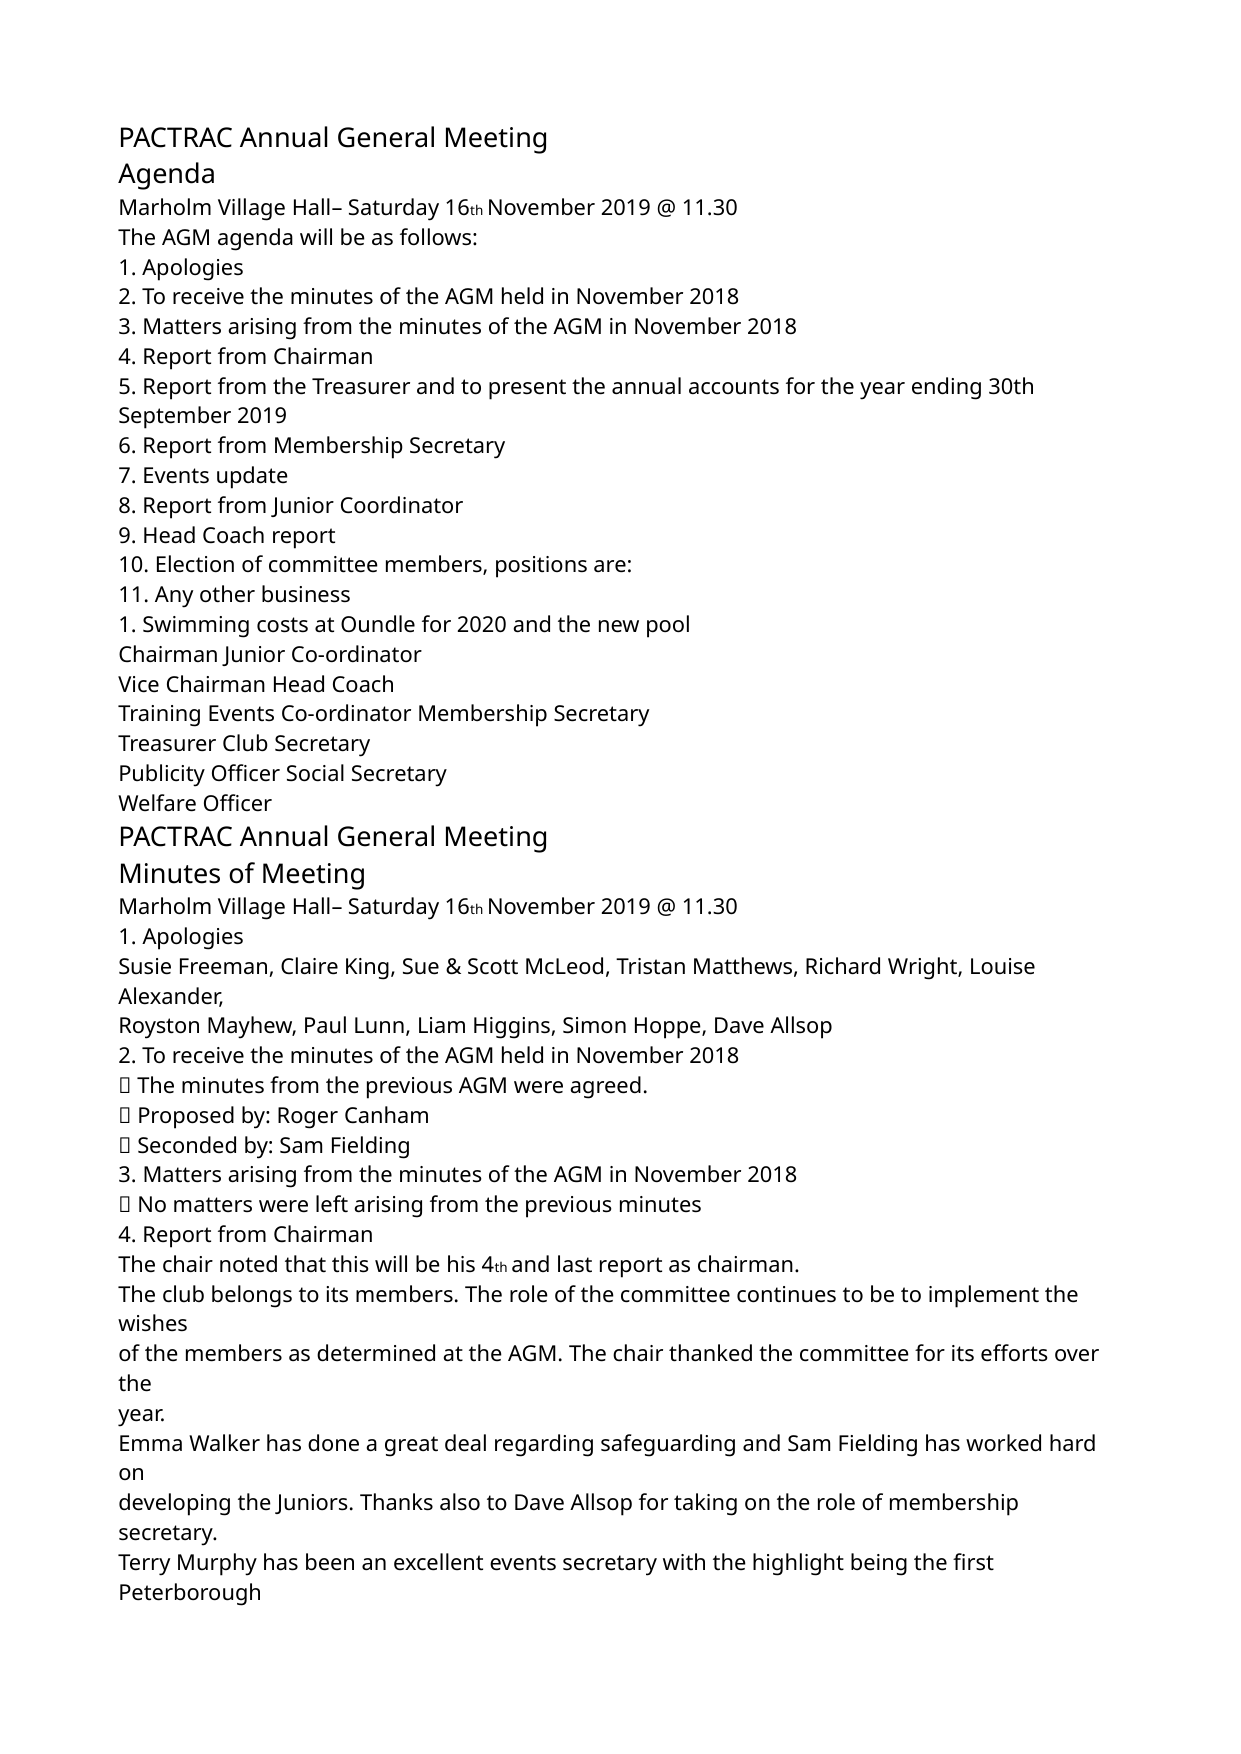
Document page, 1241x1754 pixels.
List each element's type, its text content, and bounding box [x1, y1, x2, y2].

text September 2019 [118, 400, 1122, 430]
text 3. Matters arising from the minutes of the AGM in November 2018 [118, 1159, 1122, 1189]
text 9. Head Coach report [118, 519, 1122, 549]
text 8. Report from Junior Coordinator [118, 490, 1122, 519]
text Royston Mayhew, Paul Lunn, Liam Higgins, Simon Hoppe, Dave Allsop [118, 1010, 1122, 1040]
text Vice Chairman Head Coach [118, 668, 1122, 698]
text The AGM agenda will be as follows: [118, 222, 1122, 251]
text 5. Report from the Treasurer and to present the annual accounts for the year ending 30th [118, 371, 1122, 400]
text 7. Events update [118, 460, 1122, 490]
text 2. To receive the minutes of the AGM held in November 2018 [118, 281, 1122, 311]
text 1. Apologies [118, 251, 1122, 281]
text developing the Juniors. Thanks also to Dave Allsop for taking on the role of membership secretary. [118, 1487, 1122, 1547]
text 11. Any other business [118, 579, 1122, 609]
text 3. Matters arising from the minutes of the AGM in November 2018 [118, 311, 1122, 341]
text Minutes of Meeting [118, 854, 1122, 891]
text Training Events Co-ordinator Membership Secretary [118, 698, 1122, 728]
text Agenda [118, 155, 1122, 192]
text Susie Freeman, Claire King, Sue & Scott McLeod, Tristan Matthews, Richard Wright, Louise Alexander, [118, 951, 1122, 1010]
text Marholm Village Hall– Saturday 16th November 2019 @ 11.30 [118, 192, 1122, 222]
text  Proposed by: Roger Canham [118, 1100, 1122, 1129]
text  The minutes from the previous AGM were agreed. [118, 1070, 1122, 1100]
text 1. Swimming costs at Oundle for 2020 and the new pool [118, 609, 1122, 639]
text  No matters were left arising from the previous minutes [118, 1189, 1122, 1219]
text PACTRAC Annual General Meeting [118, 118, 1122, 155]
text 6. Report from Membership Secretary [118, 430, 1122, 460]
text Welfare Officer [118, 788, 1122, 817]
text Treasurer Club Secretary [118, 728, 1122, 758]
text year. [118, 1398, 1122, 1427]
text Chairman Junior Co-ordinator [118, 639, 1122, 668]
text Publicity Officer Social Secretary [118, 758, 1122, 788]
text 4. Report from Chairman [118, 1219, 1122, 1249]
text 2. To receive the minutes of the AGM held in November 2018 [118, 1040, 1122, 1070]
text  Seconded by: Sam Fielding [118, 1129, 1122, 1159]
text The club belongs to its members. The role of the committee continues to be to implement the wishes [118, 1278, 1122, 1338]
text The chair noted that this will be his 4th and last report as chairman. [118, 1249, 1122, 1278]
text Emma Walker has done a great deal regarding safeguarding and Sam Fielding has worked hard on [118, 1427, 1122, 1487]
text Terry Murphy has been an excellent events secretary with the highlight being the first Peterborough [118, 1547, 1122, 1606]
text 4. Report from Chairman [118, 341, 1122, 371]
text of the members as determined at the AGM. The chair thanked the committee for its efforts over the [118, 1338, 1122, 1398]
text Marholm Village Hall– Saturday 16th November 2019 @ 11.30 [118, 891, 1122, 921]
text 10. Election of committee members, positions are: [118, 549, 1122, 579]
text 1. Apologies [118, 921, 1122, 951]
text PACTRAC Annual General Meeting [118, 817, 1122, 854]
